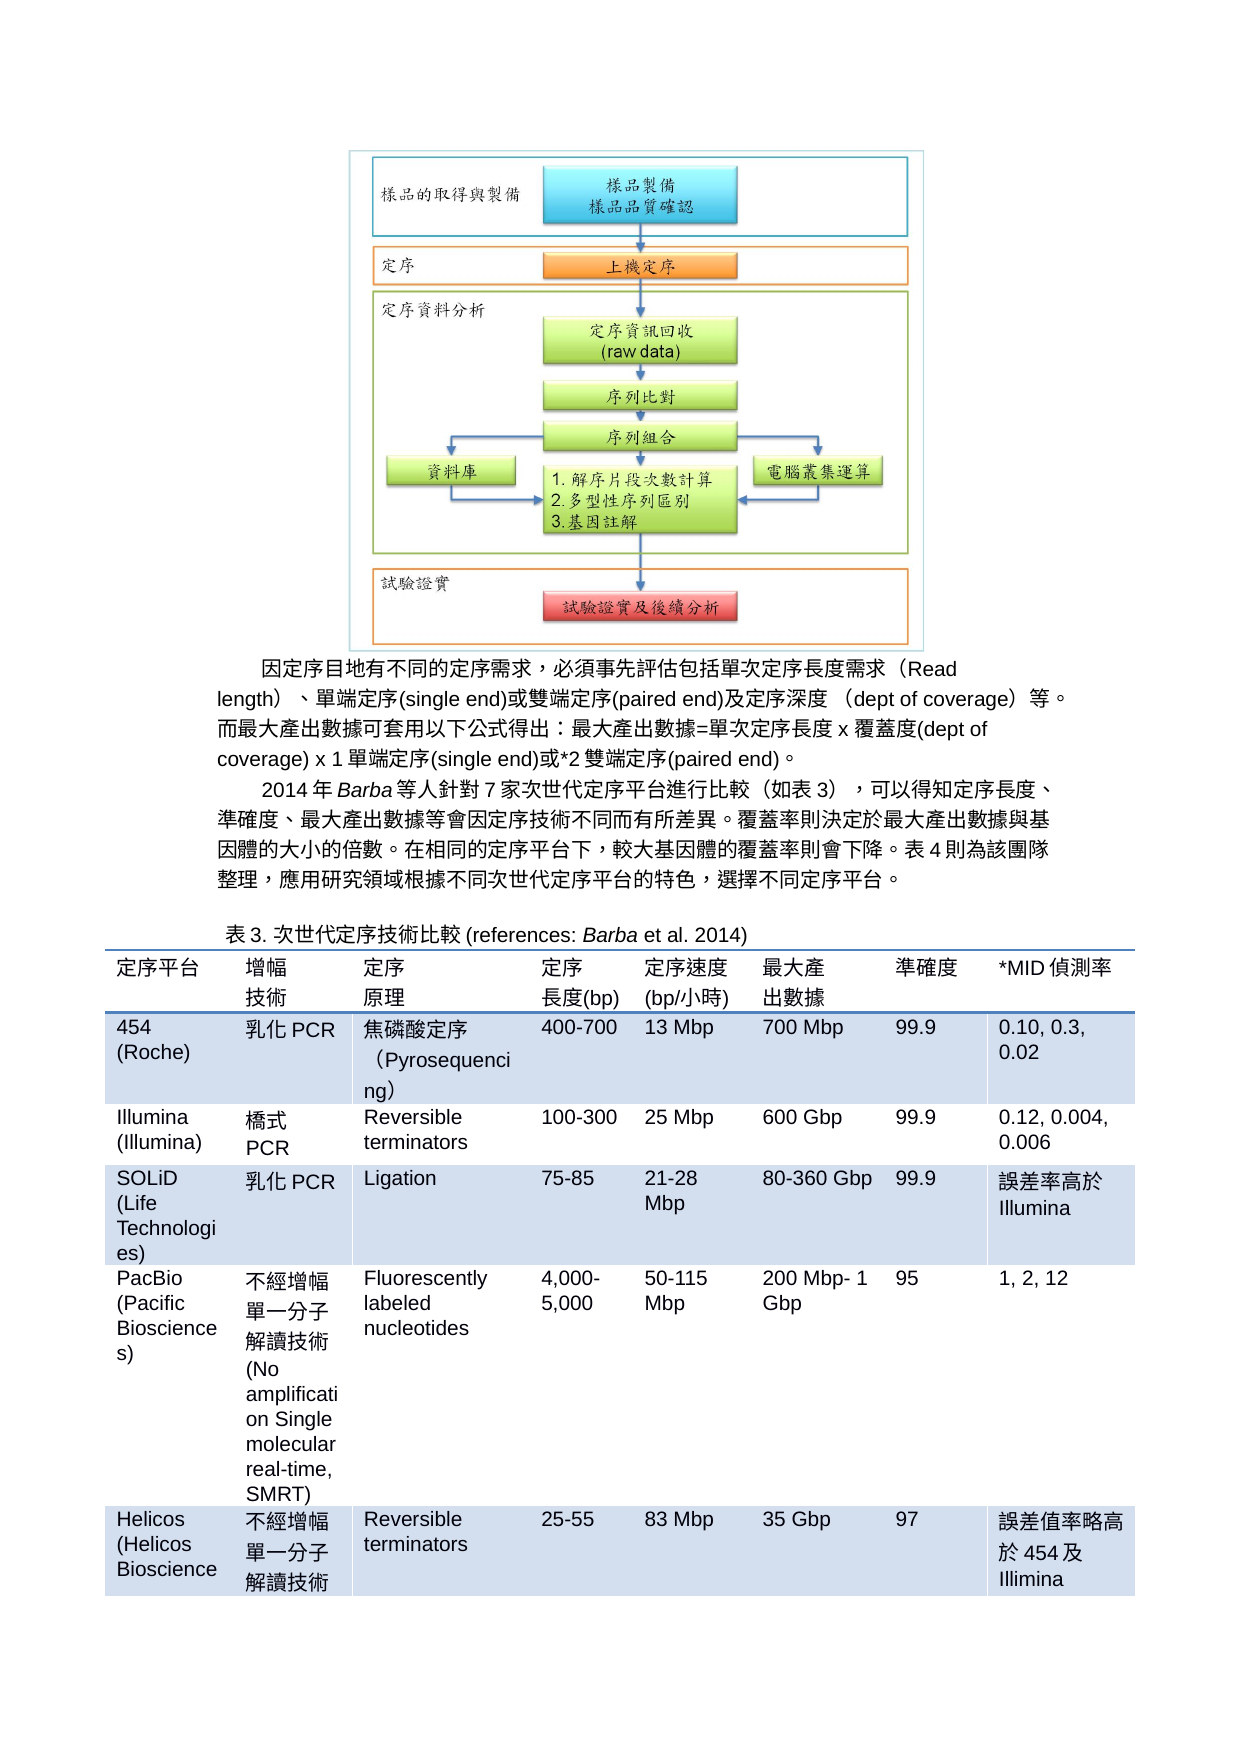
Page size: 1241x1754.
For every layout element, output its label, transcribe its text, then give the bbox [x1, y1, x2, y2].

table_cell 50-115 Mbp [633, 1265, 751, 1506]
table_header 定序速度 (bp/小時) [633, 951, 751, 1011]
table_cell 焦磷酸定序（Pyrosequencing） [353, 1014, 530, 1104]
table_cell 75-85 [530, 1165, 633, 1265]
table_cell 21-28 Mbp [633, 1165, 751, 1265]
table_cell Illumina (Illumina) [105, 1104, 234, 1165]
table_cell Ligation [353, 1165, 530, 1265]
table_cell 454 (Roche) [105, 1014, 234, 1104]
text 因定序目地有不同的定序需求，必須事先評估包括單次定序長度需求（Read length）、單端定序(single end)或雙端定序(paired end)及定序深度 （dept of coverage）等。而最大產出數據可套用以下公式得出：最大產出數據=單次定序長度 x 覆蓋度(dept of coverage) x 1單端定序(single end)或*2雙端定序(paired end)。 [217, 652, 1053, 773]
table_header 增幅 技術 [234, 951, 352, 1011]
table_cell Reversible terminators [353, 1506, 530, 1596]
table_header 定序 原理 [353, 951, 530, 1011]
table_cell 誤差率高於Illumina [988, 1165, 1135, 1265]
table_cell 99.9 [884, 1165, 987, 1265]
table_cell 誤差值率略高於454及Illimina [988, 1506, 1135, 1596]
table_cell 1, 2, 12 [988, 1265, 1135, 1506]
table_header 定序 長度(bp) [530, 951, 633, 1011]
table_cell 35 Gbp [751, 1506, 884, 1596]
table_cell SOLiD (Life Technologies) [105, 1165, 234, 1265]
table_cell Reversible terminators [353, 1104, 530, 1165]
text 2014年Barba等人針對7家次世代定序平台進行比較（如表3），可以得知定序長度、準確度、最大產出數據等會因定序技術不同而有所差異。覆蓋率則決定於最大產出數據與基因體的大小的倍數。在相同的定序平台下，較大基因體的覆蓋率則會下降。表4則為該團隊整理，應用研究領域根據不同次世代定序平台的特色，選擇不同定序平台。 [217, 773, 1053, 894]
table_cell 0.10, 0.3, 0.02 [988, 1014, 1135, 1104]
list 表3. 次世代定序技術比較 (references: Barba et al. 2014) [225, 919, 1053, 949]
table_cell 13 Mbp [633, 1014, 751, 1104]
table_cell 97 [884, 1506, 987, 1596]
table_cell 83 Mbp [633, 1506, 751, 1596]
table_cell 400-700 [530, 1014, 633, 1104]
table_cell 80-360 Gbp [751, 1165, 884, 1265]
table_cell 不經增幅 單一分子解讀技術 [234, 1506, 352, 1596]
table_cell 700 Mbp [751, 1014, 884, 1104]
table_cell Fluorescently labeled nucleotides [353, 1265, 530, 1506]
table_cell 25 Mbp [633, 1104, 751, 1165]
table_cell 乳化PCR [234, 1014, 352, 1104]
table_cell 0.12, 0.004, 0.006 [988, 1104, 1135, 1165]
table_cell 不經增幅 單一分子解讀技術 (No amplification Single molecular real-time, SMRT) [234, 1265, 352, 1506]
table_cell 100-300 [530, 1104, 633, 1165]
table_cell 99.9 [884, 1104, 987, 1165]
table_cell 99.9 [884, 1014, 987, 1104]
table_cell 95 [884, 1265, 987, 1506]
table_cell 25-55 [530, 1506, 633, 1596]
table_cell 4,000-5,000 [530, 1265, 633, 1506]
table_header 定序平台 [105, 951, 234, 1011]
picture [348, 150, 925, 652]
table_header 最大產 出數據 [751, 951, 884, 1011]
table_cell 乳化PCR [234, 1165, 352, 1265]
table_cell 600 Gbp [751, 1104, 884, 1165]
table_cell 橋式 PCR [234, 1104, 352, 1165]
table_header 準確度 [884, 951, 987, 1011]
table_cell PacBio (Pacific Biosciences) [105, 1265, 234, 1506]
table_cell Helicos (Helicos Bioscience [105, 1506, 234, 1596]
table_cell 200 Mbp- 1 Gbp [751, 1265, 884, 1506]
table_header *MID偵測率 [988, 951, 1135, 1011]
